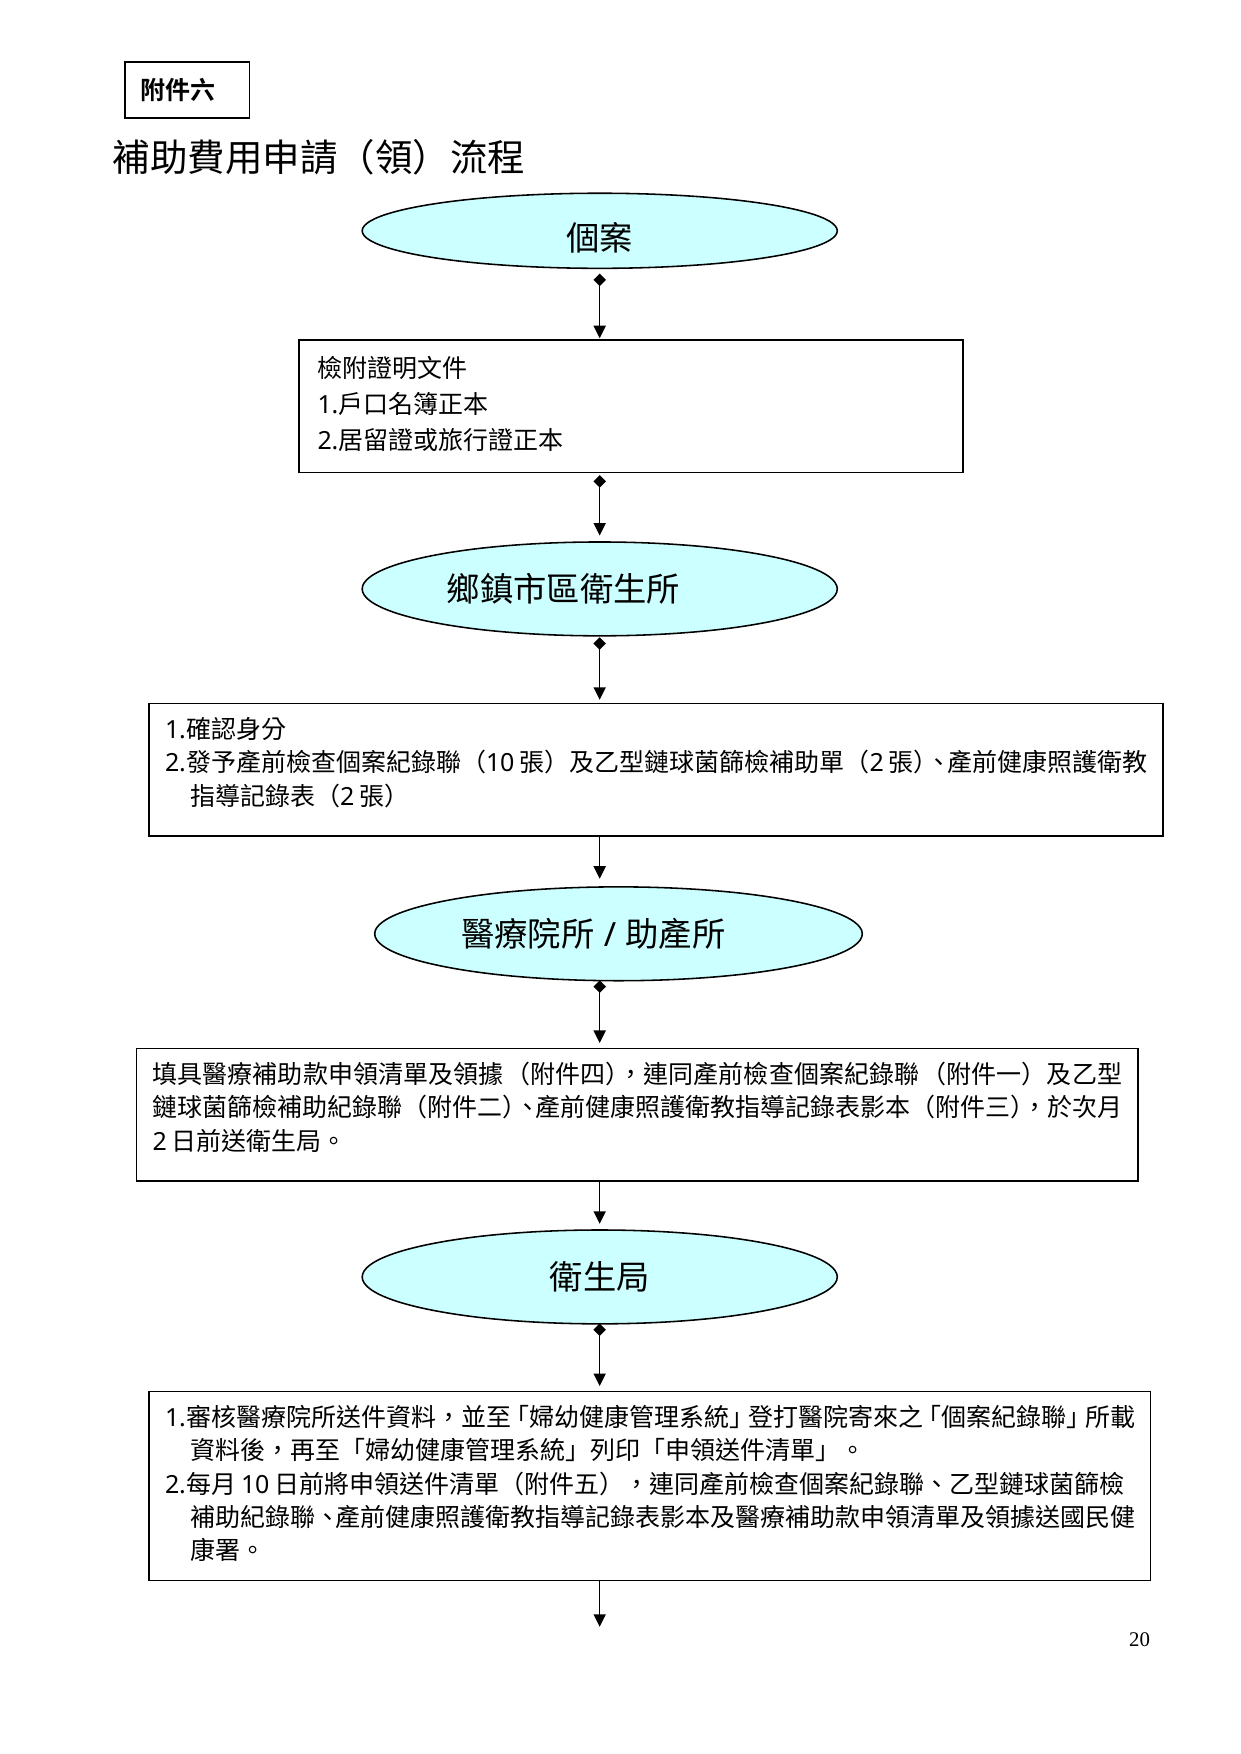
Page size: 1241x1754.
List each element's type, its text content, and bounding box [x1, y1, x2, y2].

text 1.審核醫療院所送件資料，並至「婦幼健康管理系統」登打醫院寄來之「個案紀錄聯」所載資料後，再至「婦幼健康管理系統」列印「申領送件清單」。 [165, 1400, 1135, 1466]
text 2.每月10日前將申領送件清單（附件五），連同產前檢查個案紀錄聯、乙型鏈球菌篩檢補助紀錄聯、產前健康照護衛教指導記錄表影本及醫療補助款申領清單及領據送國民健康署。 [165, 1466, 1135, 1566]
text 檢附證明文件 [317, 348, 947, 384]
text 補助費用申請（領）流程 [112, 118, 1150, 185]
text 2.發予產前檢查個案紀錄聯（10張）及乙型鏈球菌篩檢補助單（2張）、產前健康照護衛教指導記錄表（2張） [165, 745, 1147, 812]
text 2.居留證或旅行證正本 [317, 421, 947, 457]
text 附件六 [141, 70, 234, 107]
text 1.確認身分 [165, 712, 1147, 745]
text 填具醫療補助款申領清單及領據（附件四），連同產前檢查個案紀錄聯（附件一）及乙型鏈球菌篩檢補助紀錄聯（附件二）、產前健康照護衛教指導記錄表影本（附件三），於次月2日前送衛生局。 [152, 1057, 1122, 1157]
text 1.戶口名簿正本 [317, 384, 947, 421]
